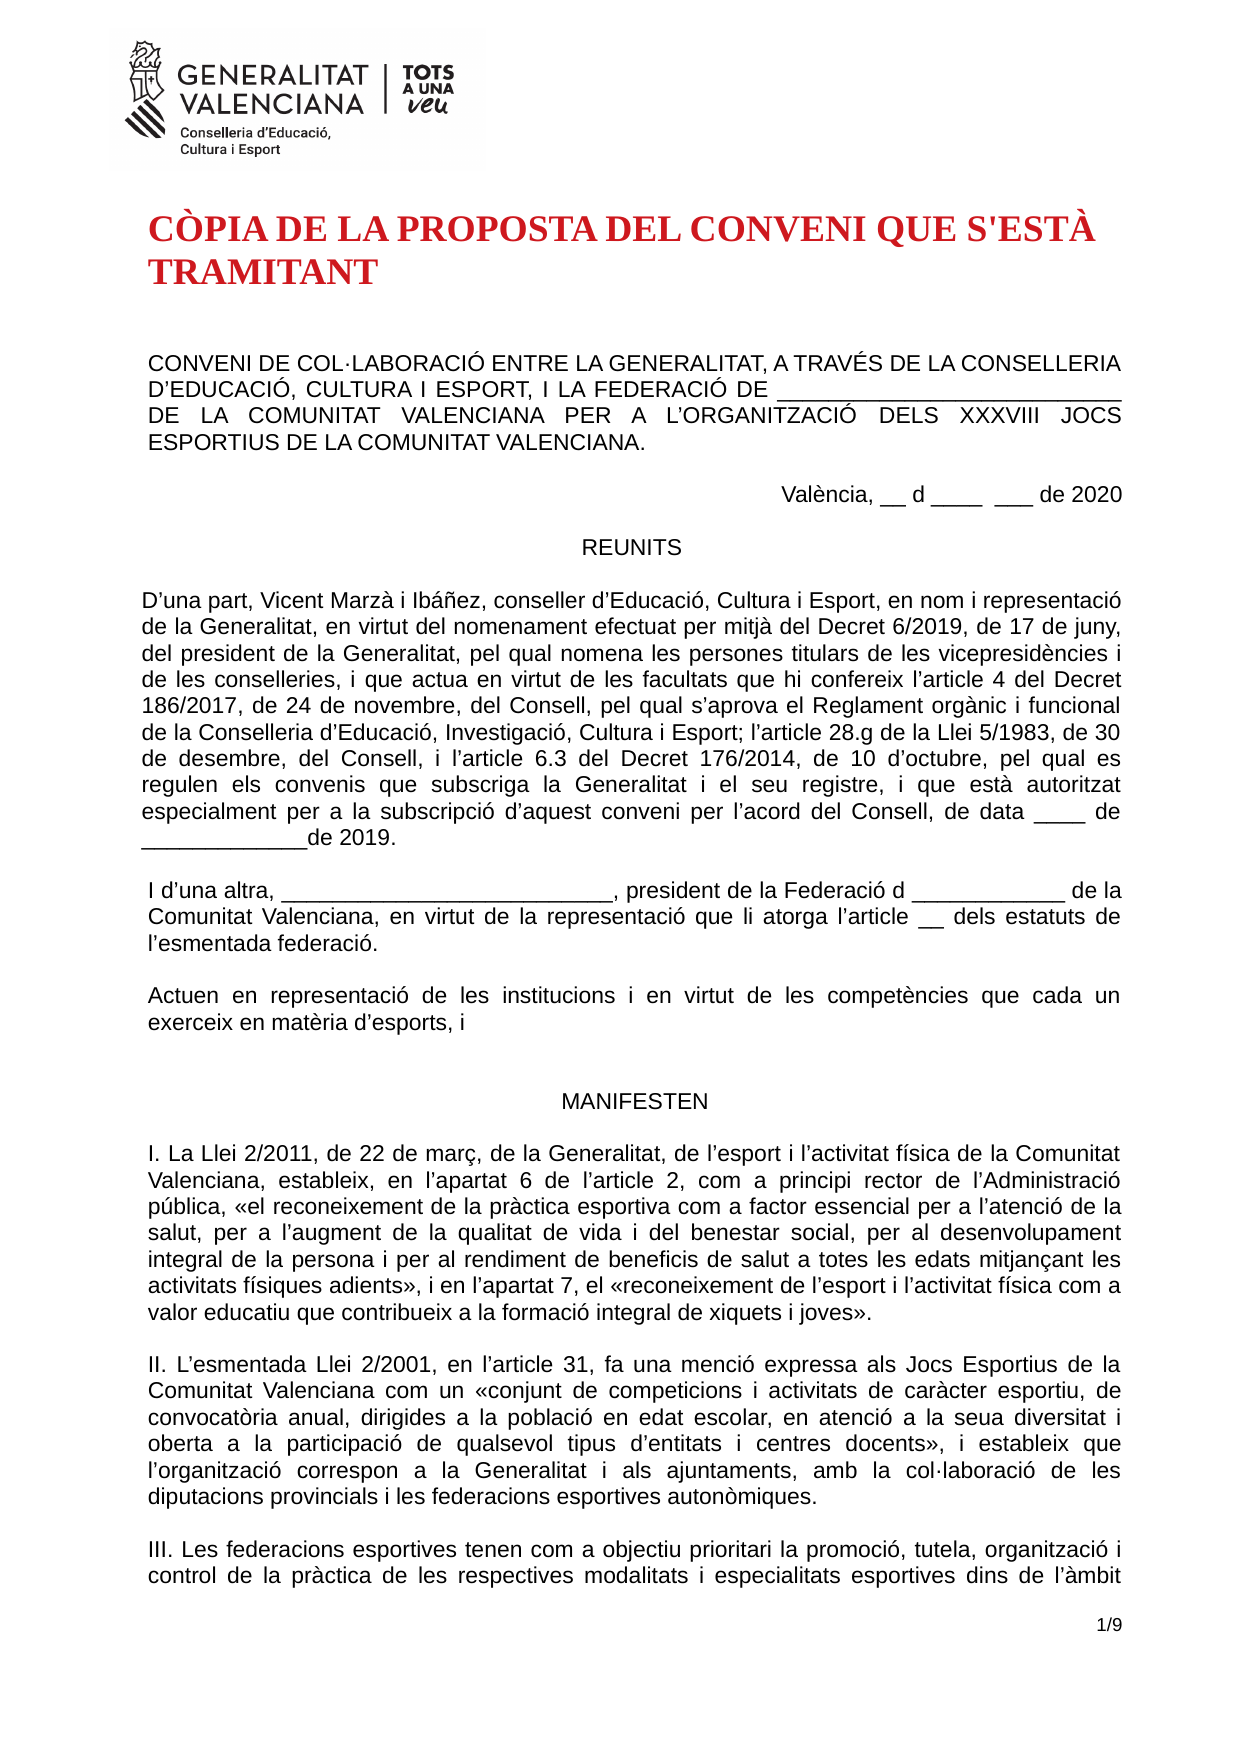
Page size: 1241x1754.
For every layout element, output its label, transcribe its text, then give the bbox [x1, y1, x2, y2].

subtitle València, __ d ____ ___ de 2020 [148, 481, 1122, 508]
text REUNITS [141, 534, 1122, 561]
text III. Les federacions esportives tenen com a objectiu prioritari la promoció, tutela, organització i control de la pràctica de les respectives modalitats i especialitats esportives dins de l’àmbit [148, 1536, 1122, 1588]
text CONVENI DE COL·LABORACIÓ ENTRE LA GENERALITAT, A TRAVÉS DE LA CONSELLERIA D’EDUCACIÓ, CULTURA I ESPORT, I LA FEDERACIÓ DE ___________________________ DE LA COMUNITAT VALENCIANA PER A L’ORGANITZACIÓ dels XXXVIII Jocs Esportius de la Comunitat Valenciana. [148, 350, 1122, 455]
subtitle MANIFESTEN [148, 1088, 1122, 1114]
text I d’una altra, __________________________, president de la Federació d ____________ de la Comunitat Valenciana, en virtut de la representació que li atorga l’article __ dels estatuts de l’esmentada federació. [148, 877, 1122, 956]
text I. La Llei 2/2011, de 22 de març, de la Generalitat, de l’esport i l’activitat física de la Comunitat Valenciana, estableix, en l’apartat 6 de l’article 2, com a principi rector de l’Administració pública, «el reconeixement de la pràctica esportiva com a factor essencial per a l’atenció de la salut, per a l’augment de la qualitat de vida i del benestar social, per al desenvolupament integral de la persona i per al rendiment de beneficis de salut a totes les edats mitjançant les activitats físiques adients», i en l’apartat 7, el «reconeixement de l’esport i l’activitat física com a valor educatiu que contribueix a la formació integral de xiquets i joves». [148, 1140, 1122, 1325]
picture [108, 28, 487, 171]
text Actuen en representació de les institucions i en virtut de les competències que cada un exerceix en matèria d’esports, i [148, 982, 1122, 1035]
text D’una part, Vicent Marzà i Ibáñez, conseller d’Educació, Cultura i Esport, en nom i representació de la Generalitat, en virtut del nomenament efectuat per mitjà del Decret 6/2019, de 17 de juny, del president de la Generalitat, pel qual nomena les persones titulars de les vicepresidències i de les conselleries, i que actua en virtut de les facultats que hi confereix l’article 4 del Decret 186/2017, de 24 de novembre, del Consell, pel qual s’aprova el Reglament orgànic i funcional de la Conselleria d’Educació, Investigació, Cultura i Esport; l’article 28.g de la Llei 5/1983, de 30 de desembre, del Consell, i l’article 6.3 del Decret 176/2014, de 10 d’octubre, pel qual es regulen els convenis que subscriga la Generalitat i el seu registre, i que està autoritzat especialment per a la subscripció d’aquest conveni per l’acord del Consell, de data ____ de _____________de 2019. [141, 587, 1122, 850]
text II. L’esmentada Llei 2/2001, en l’article 31, fa una menció expressa als Jocs Esportius de la Comunitat Valenciana com un «conjunt de competicions i activitats de caràcter esportiu, de convocatòria anual, dirigides a la població en edat escolar, en atenció a la seua diversitat i oberta a la participació de qualsevol tipus d’entitats i centres docents», i estableix que l’organització correspon a la Generalitat i als ajuntaments, amb la col·laboració de les diputacions provincials i les federacions esportives autonòmiques. [148, 1351, 1122, 1509]
